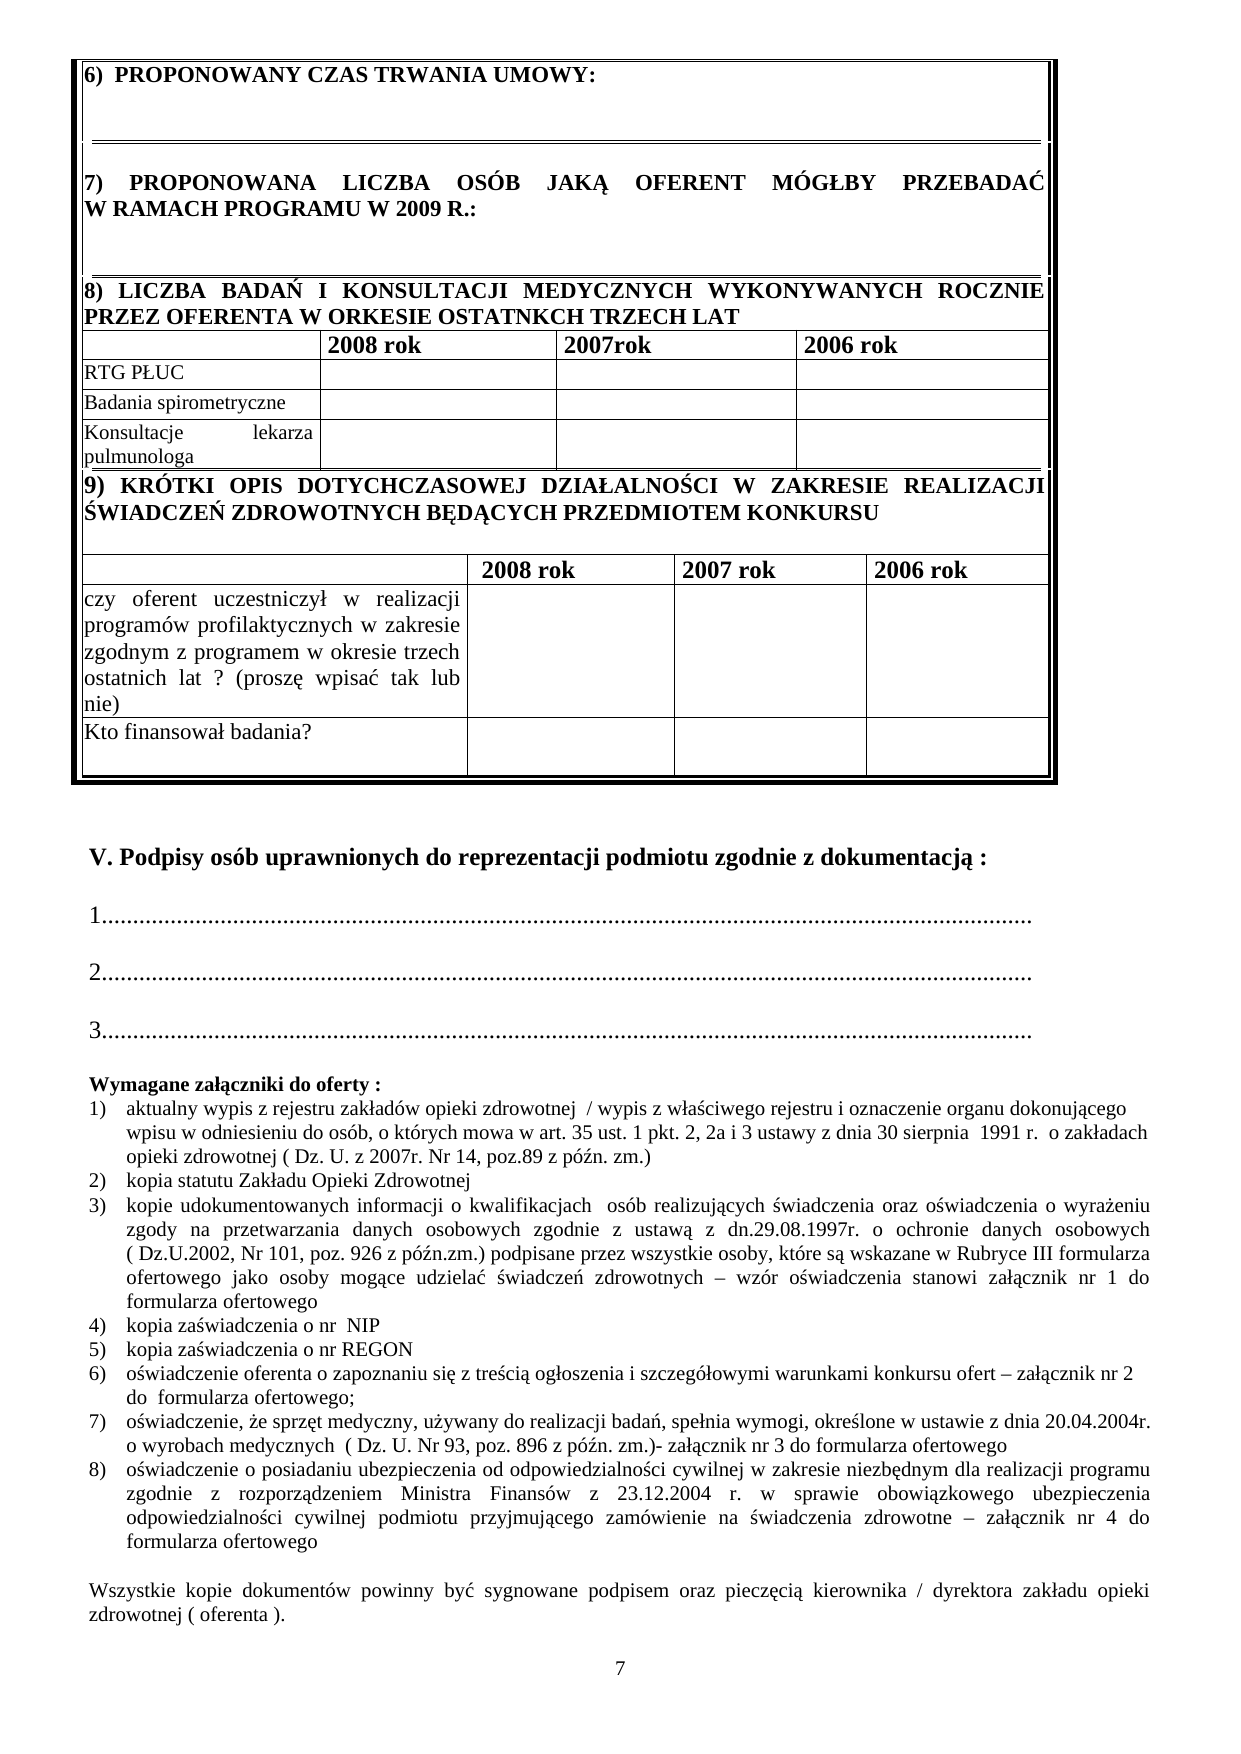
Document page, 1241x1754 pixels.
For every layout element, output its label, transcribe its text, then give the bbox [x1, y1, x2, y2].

table_cell [797, 360, 1048, 389]
table_cell [468, 718, 674, 775]
table_cell [83, 555, 467, 584]
text V. Podpisy osób uprawnionych do reprezentacji podmiotu zgodnie z dokumentacją : [89, 842, 1151, 871]
table_cell 9) KRÓTKI OPIS DOTYCHCZASOWEJ DZIAŁALNOŚCI W ZAKRESIE REALIZACJI ŚWIADCZEŃ ZDROWOTNYCH BĘDĄCYCH PRZEDMIOTEM KONKURSU [77, 468, 1053, 554]
text 1..................................................................................................................................................... [89, 900, 1151, 928]
table_cell 2007rok [557, 331, 796, 359]
text 3..................................................................................................................................................... [89, 1015, 1151, 1043]
table_cell [321, 390, 556, 419]
table_cell 2006 rok [867, 555, 1048, 584]
table_cell 2008 rok [468, 555, 674, 584]
table_cell [557, 390, 796, 419]
table_cell 8) LICZBA BADAŃ I KONSULTACJI MEDYCZNYCH WYKONYWANYCH ROCZNIE PRZEZ OFERENTA W ORKESIE OSTATNKCH TRZECH LAT [77, 275, 1053, 329]
table_cell [557, 420, 796, 468]
table_cell [77, 554, 82, 584]
table_cell [557, 360, 796, 389]
list oświadczenie, że sprzęt medyczny, używany do realizacji badań, spełnia wymogi, określone w ustawie z dnia 20.04.2004r. o wyrobach medycznych ( Dz. U. Nr 93, poz. 896 z późn. zm.)- załącznik nr 3 do formularza ofertowego [89, 1409, 1151, 1457]
table_cell 2007 rok [675, 555, 866, 584]
table_cell RTG PŁUC [83, 360, 320, 389]
list oświadczenie o posiadaniu ubezpieczenia od odpowiedzialności cywilnej w zakresie niezbędnym dla realizacji programu zgodnie z rozporządzeniem Ministra Finansów z 23.12.2004 r. w sprawie obowiązkowego ubezpieczenia odpowiedzialności cywilnej podmiotu przyjmującego zamówienie na świadczenia zdrowotne – załącznik nr 4 do formularza ofertowego [89, 1457, 1151, 1553]
table_cell [797, 420, 1048, 468]
list aktualny wypis z rejestru zakładów opieki zdrowotnej / wypis z właściwego rejestru i oznaczenie organu dokonującego wpisu w odniesieniu do osób, o których mowa w art. 35 ust. 1 pkt. 2, 2a i 3 ustawy z dnia 30 sierpnia 1991 r. o zakładach opieki zdrowotnej ( Dz. U. z 2007r. Nr 14, poz.89 z późn. zm.) [89, 1096, 1151, 1168]
table_cell [321, 420, 556, 468]
table_cell [77, 330, 82, 359]
table_cell [867, 585, 1048, 717]
table_cell 7) PROPONOWANA LICZBA OSÓB JAKĄ OFERENT MÓGŁBY PRZEBADAĆ W RAMACH PROGRAMU W 2009 R.: [77, 140, 1053, 274]
list kopia statutu Zakładu Opieki Zdrowotnej [89, 1168, 1151, 1192]
list kopia zaświadczenia o nr NIP [89, 1313, 1151, 1337]
text Wszystkie kopie dokumentów powinny być sygnowane podpisem oraz pieczęcią kierownika / dyrektora zakładu opieki zdrowotnej ( oferenta ). [89, 1577, 1151, 1626]
table_cell 6) PROPONOWANY CZAS TRWANIA UMOWY: [77, 60, 1053, 140]
table_cell [797, 390, 1048, 419]
table_cell 2006 rok [797, 331, 1048, 359]
table_cell czy oferent uczestniczył w realizacji programów profilaktycznych w zakresie zgodnym z programem w okresie trzech ostatnich lat ? (proszę wpisać tak lub nie) [83, 585, 467, 717]
table_cell [83, 331, 320, 359]
table_cell [675, 718, 866, 775]
text Wymagane załączniki do oferty : [89, 1072, 1151, 1096]
list kopie udokumentowanych informacji o kwalifikacjach osób realizujących świadczenia oraz oświadczenia o wyrażeniu zgody na przetwarzania danych osobowych zgodnie z ustawą z dn.29.08.1997r. o ochronie danych osobowych ( Dz.U.2002, Nr 101, poz. 926 z późn.zm.) podpisane przez wszystkie osoby, które są wskazane w Rubryce III formularza ofertowego jako osoby mogące udzielać świadczeń zdrowotnych – wzór oświadczenia stanowi załącznik nr 1 do formularza ofertowego [89, 1192, 1151, 1313]
text 2..................................................................................................................................................... [89, 957, 1151, 986]
list oświadczenie oferenta o zapoznaniu się z treścią ogłoszenia i szczegółowymi warunkami konkursu ofert – załącznik nr 2 do formularza ofertowego; [89, 1361, 1151, 1409]
table_cell Kto finansował badania? [83, 718, 467, 775]
table_cell [468, 585, 674, 717]
table_cell 2008 rok [321, 331, 556, 359]
table_cell Konsultacje lekarza pulmunologa [83, 420, 320, 468]
table_cell [675, 585, 866, 717]
table_cell [867, 718, 1048, 775]
table_cell Badania spirometryczne [83, 390, 320, 419]
table_cell [321, 360, 556, 389]
list kopia zaświadczenia o nr REGON [89, 1337, 1151, 1361]
